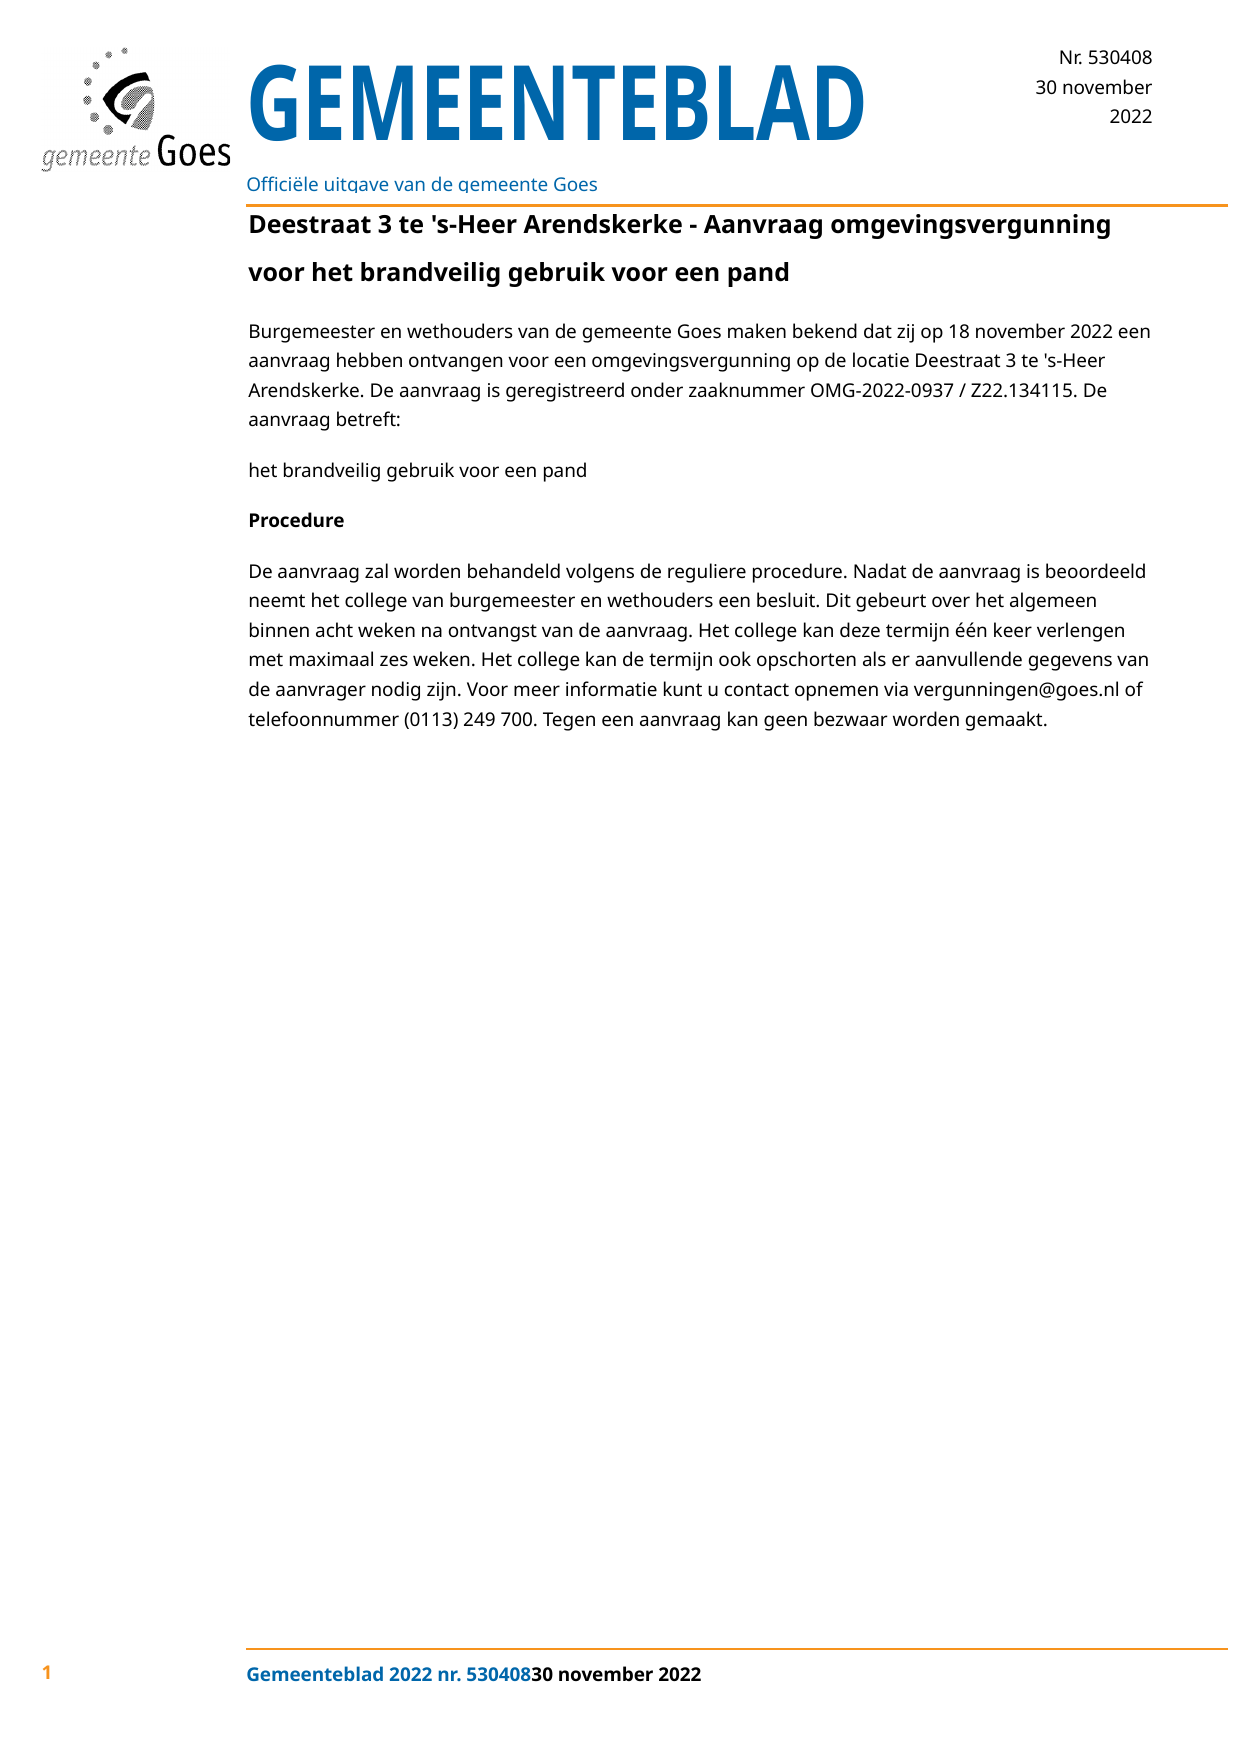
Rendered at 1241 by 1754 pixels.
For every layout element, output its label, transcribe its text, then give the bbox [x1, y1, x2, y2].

picture [41, 47, 231, 172]
text Deestraat 3 te 's-Heer Arendskerke - Aanvraag omgevingsvergunning voor het brandveilig gebruik voor een pand [248, 207, 1152, 288]
text Procedure [248, 507, 1152, 533]
text De aanvraag zal worden behandeld volgens de reguliere procedure. Nadat de aanvraag is beoordeeld neemt het college van burgemeester en wethouders een besluit. Dit gebeurt over het algemeen binnen acht weken na ontvangst van de aanvraag. Het college kan deze termijn één keer verlengen met maximaal zes weken. Het college kan de termijn ook opschorten als er aanvullende gegevens van de aanvrager nodig zijn. Voor meer informatie kunt u contact opnemen via vergunningen@goes.nl of telefoonnummer (0113) 249 700. Tegen een aanvraag kan geen bezwaar worden gemaakt. [248, 558, 1152, 732]
text het brandveilig gebruik voor een pand [248, 457, 1152, 483]
text Burgemeester en wethouders van de gemeente Goes maken bekend dat zij op 18 november 2022 een aanvraag hebben ontvangen voor een omgevingsvergunning op de locatie Deestraat 3 te 's-Heer Arendskerke. De aanvraag is geregistreerd onder zaaknummer OMG-2022-0937 / Z22.134115. De aanvraag betreft: [248, 318, 1152, 432]
